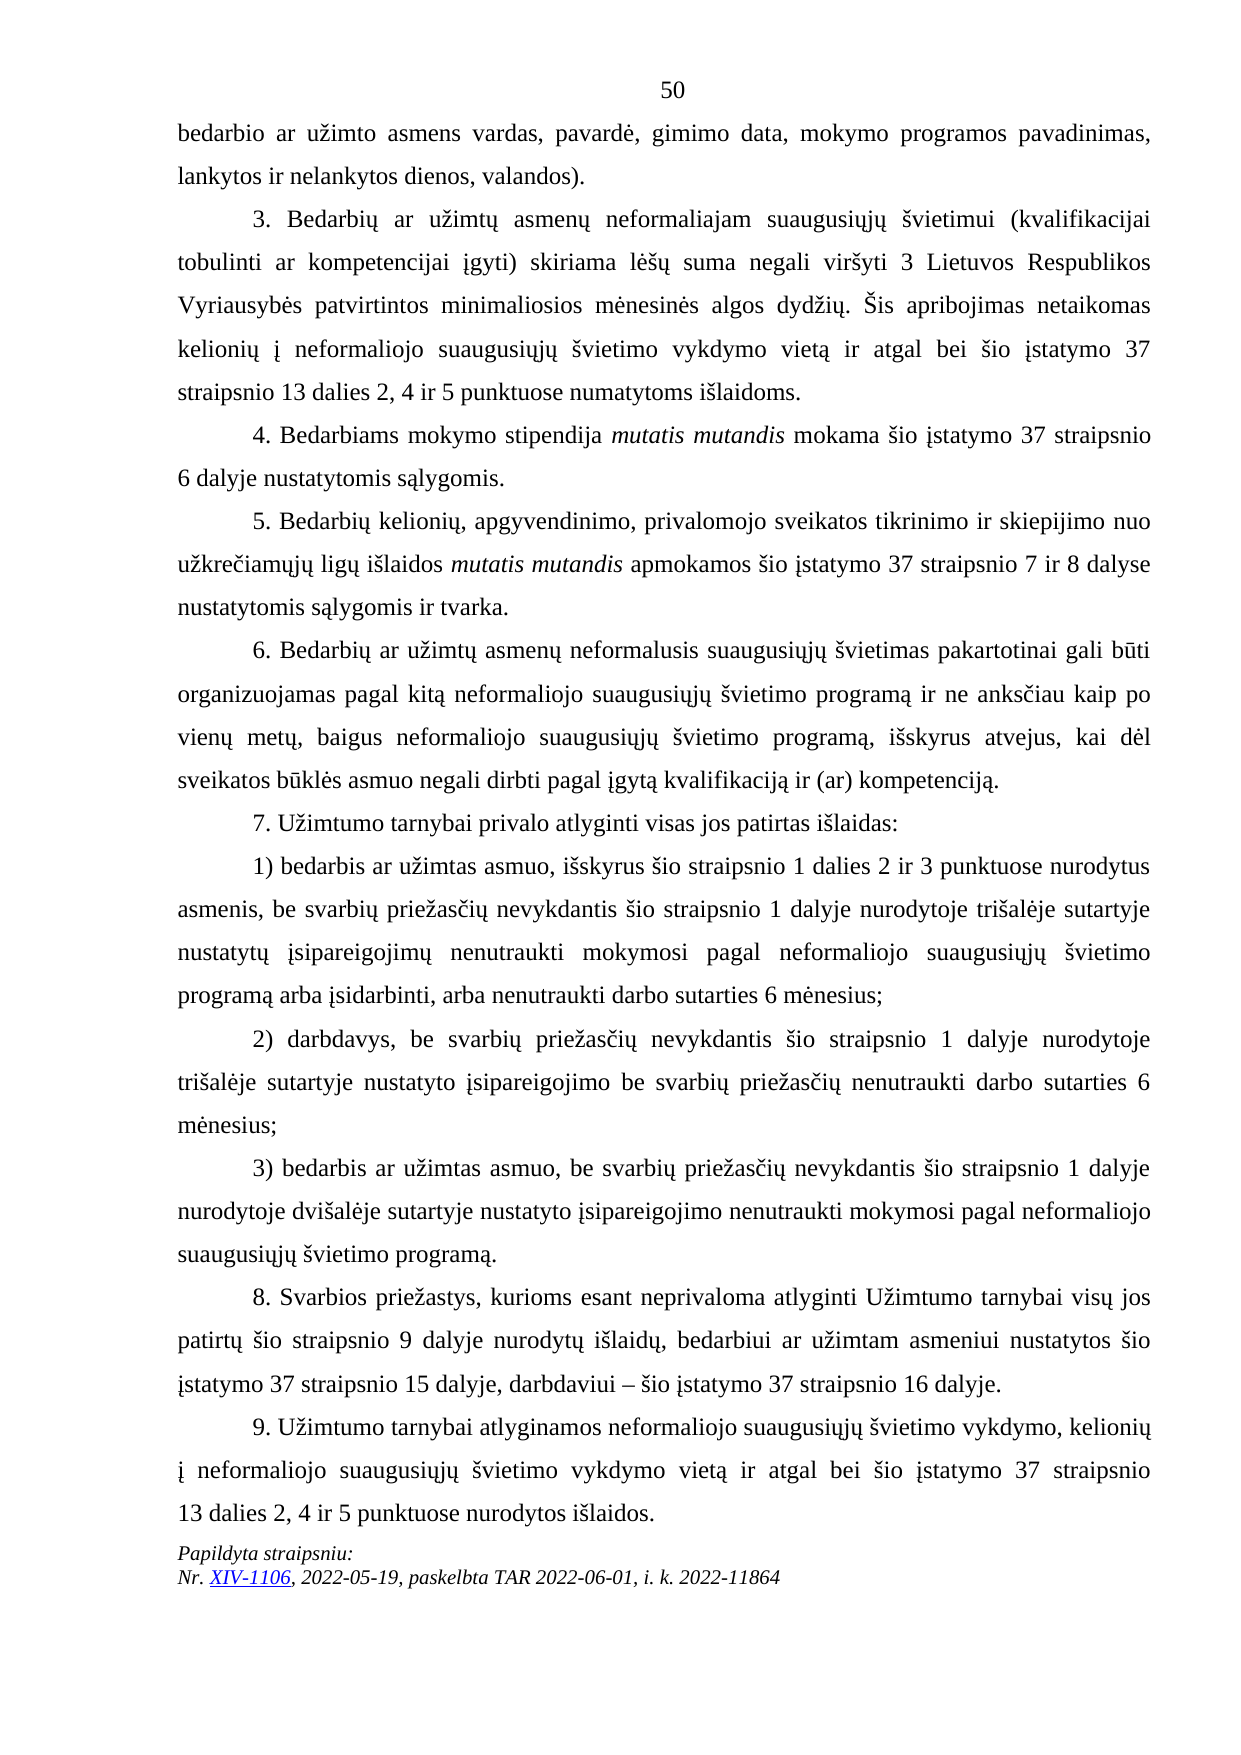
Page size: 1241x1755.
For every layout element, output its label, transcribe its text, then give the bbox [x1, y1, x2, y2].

text 4. Bedarbiams mokymo stipendija mutatis mutandis mokama šio įstatymo 37 straipsnio 6 dalyje nustatytomis sąlygomis. [177, 420, 1152, 492]
text Papildyta straipsniu: [177, 1541, 1152, 1565]
text 7. Užimtumo tarnybai privalo atlyginti visas jos patirtas išlaidas: [177, 808, 1152, 837]
text 5. Bedarbių kelionių, apgyvendinimo, privalomojo sveikatos tikrinimo ir skiepijimo nuo užkrečiamųjų ligų išlaidos mutatis mutandis apmokamos šio įstatymo 37 straipsnio 7 ir 8 dalyse nustatytomis sąlygomis ir tvarka. [177, 506, 1152, 621]
text 2) darbdavys, be svarbių priežasčių nevykdantis šio straipsnio 1 dalyje nurodytoje trišalėje sutartyje nustatyto įsipareigojimo be svarbių priežasčių nenutraukti darbo sutarties 6 mėnesius; [177, 1024, 1152, 1139]
text 3) bedarbis ar užimtas asmuo, be svarbių priežasčių nevykdantis šio straipsnio 1 dalyje nurodytoje dvišalėje sutartyje nustatyto įsipareigojimo nenutraukti mokymosi pagal neformaliojo suaugusiųjų švietimo programą. [177, 1153, 1152, 1268]
text 6. Bedarbių ar užimtų asmenų neformalusis suaugusiųjų švietimas pakartotinai gali būti organizuojamas pagal kitą neformaliojo suaugusiųjų švietimo programą ir ne anksčiau kaip po vienų metų, baigus neformaliojo suaugusiųjų švietimo programą, išskyrus atvejus, kai dėl sveikatos būklės asmuo negali dirbti pagal įgytą kvalifikaciją ir (ar) kompetenciją. [177, 636, 1152, 794]
text Nr. XIV-1106, 2022-05-19, paskelbta TAR 2022-06-01, i. k. 2022-11864 [177, 1565, 1152, 1589]
text 3. Bedarbių ar užimtų asmenų neformaliajam suaugusiųjų švietimui (kvalifikacijai tobulinti ar kompetencijai įgyti) skiriama lėšų suma negali viršyti 3 Lietuvos Respublikos Vyriausybės patvirtintos minimaliosios mėnesinės algos dydžių. Šis apribojimas netaikomas kelionių į neformaliojo suaugusiųjų švietimo vykdymo vietą ir atgal bei šio įstatymo 37 straipsnio 13 dalies 2, 4 ir 5 punktuose numatytoms išlaidoms. [177, 204, 1152, 406]
text 1) bedarbis ar užimtas asmuo, išskyrus šio straipsnio 1 dalies 2 ir 3 punktuose nurodytus asmenis, be svarbių priežasčių nevykdantis šio straipsnio 1 dalyje nurodytoje trišalėje sutartyje nustatytų įsipareigojimų nenutraukti mokymosi pagal neformaliojo suaugusiųjų švietimo programą arba įsidarbinti, arba nenutraukti darbo sutarties 6 mėnesius; [177, 851, 1152, 1009]
text 9. Užimtumo tarnybai atlyginamos neformaliojo suaugusiųjų švietimo vykdymo, kelionių į neformaliojo suaugusiųjų švietimo vykdymo vietą ir atgal bei šio įstatymo 37 straipsnio 13 dalies 2, 4 ir 5 punktuose nurodytos išlaidos. [177, 1412, 1152, 1527]
text bedarbio ar užimto asmens vardas, pavardė, gimimo data, mokymo programos pavadinimas, lankytos ir nelankytos dienos, valandos). [177, 118, 1152, 190]
text 8. Svarbios priežastys, kurioms esant neprivaloma atlyginti Užimtumo tarnybai visų jos patirtų šio straipsnio 9 dalyje nurodytų išlaidų, bedarbiui ar užimtam asmeniui nustatytos šio įstatymo 37 straipsnio 15 dalyje, darbdaviui – šio įstatymo 37 straipsnio 16 dalyje. [177, 1282, 1152, 1397]
